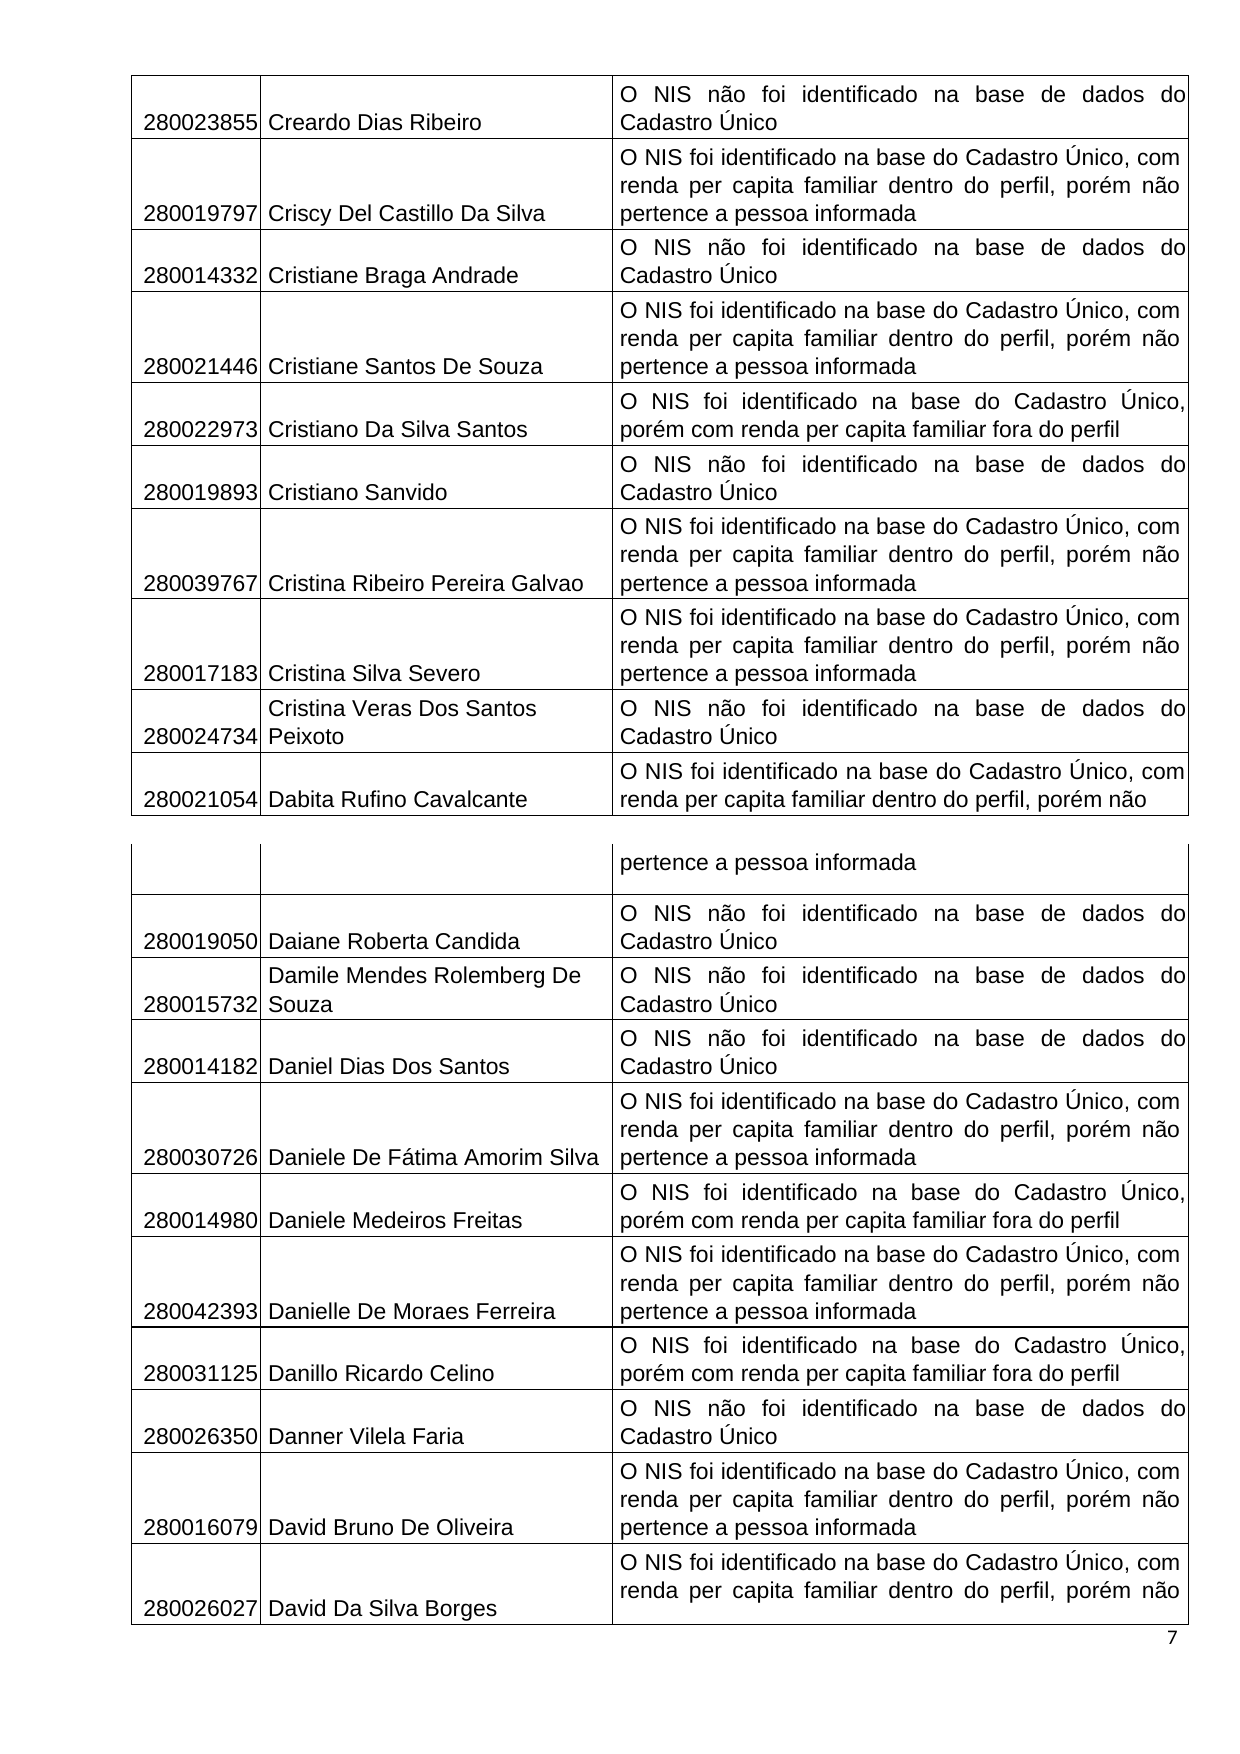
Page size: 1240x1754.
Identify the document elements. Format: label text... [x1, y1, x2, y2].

table_cell 280022973 [132, 383, 260, 445]
table_header [132, 844, 260, 894]
table_cell 280042393 [132, 1237, 260, 1326]
table_cell O NIS não foi identificado na base de dados do Cadastro Único [613, 76, 1188, 138]
table_cell 280014182 [132, 1020, 260, 1082]
table_cell 280023855 [132, 76, 260, 138]
table_cell Creardo Dias Ribeiro [261, 76, 612, 138]
table_cell 280019050 [132, 895, 260, 957]
table_cell 280024734 [132, 690, 260, 752]
table_cell Daniele De Fátima Amorim Silva [261, 1083, 612, 1173]
table_cell O NIS não foi identificado na base de dados do Cadastro Único [613, 690, 1188, 752]
table_cell O NIS não foi identificado na base de dados do Cadastro Único [613, 1020, 1188, 1082]
table_cell Cristina Ribeiro Pereira Galvao [261, 509, 612, 598]
table_cell Cristiano Da Silva Santos [261, 383, 612, 445]
table_cell 280031125 [132, 1328, 260, 1389]
table_cell O NIS foi identificado na base do Cadastro Único, com renda per capita familiar dentro do perfil, porém não pertence a pessoa informada [613, 1453, 1188, 1543]
table_cell O NIS foi identificado na base do Cadastro Único, com renda per capita familiar dentro do perfil, porém não [613, 1544, 1188, 1623]
table_cell 280039767 [132, 509, 260, 598]
table_cell 280021054 [132, 753, 260, 814]
table_cell Cristiane Santos De Souza [261, 292, 612, 382]
table_cell O NIS foi identificado na base do Cadastro Único, com renda per capita familiar dentro do perfil, porém não pertence a pessoa informada [613, 509, 1188, 598]
table_cell O NIS foi identificado na base do Cadastro Único, porém com renda per capita familiar fora do perfil [613, 1328, 1188, 1389]
table_header [261, 844, 612, 894]
table_cell 280019797 [132, 139, 260, 228]
table_cell 280015732 [132, 958, 260, 1019]
table_header pertence a pessoa informada [613, 844, 1188, 894]
table_cell David Da Silva Borges [261, 1544, 612, 1623]
table_cell Dabita Rufino Cavalcante [261, 753, 612, 814]
table_cell O NIS foi identificado na base do Cadastro Único, com renda per capita familiar dentro do perfil, porém não pertence a pessoa informada [613, 1083, 1188, 1173]
table_cell Cristiano Sanvido [261, 446, 612, 507]
table_cell O NIS foi identificado na base do Cadastro Único, com renda per capita familiar dentro do perfil, porém não pertence a pessoa informada [613, 292, 1188, 382]
table_cell O NIS foi identificado na base do Cadastro Único, com renda per capita familiar dentro do perfil, porém não pertence a pessoa informada [613, 1237, 1188, 1326]
table_cell 280014332 [132, 230, 260, 291]
table_cell O NIS não foi identificado na base de dados do Cadastro Único [613, 230, 1188, 291]
table_cell Danielle De Moraes Ferreira [261, 1237, 612, 1326]
table_cell 280019893 [132, 446, 260, 507]
table_cell 280026027 [132, 1544, 260, 1623]
table_cell O NIS foi identificado na base do Cadastro Único, porém com renda per capita familiar fora do perfil [613, 1174, 1188, 1236]
table_cell Cristina Veras Dos Santos Peixoto [261, 690, 612, 752]
table_cell O NIS foi identificado na base do Cadastro Único, porém com renda per capita familiar fora do perfil [613, 383, 1188, 445]
table_cell O NIS foi identificado na base do Cadastro Único, com renda per capita familiar dentro do perfil, porém não pertence a pessoa informada [613, 599, 1188, 689]
table_cell Daniel Dias Dos Santos [261, 1020, 612, 1082]
table_cell O NIS não foi identificado na base de dados do Cadastro Único [613, 1390, 1188, 1452]
table_cell 280014980 [132, 1174, 260, 1236]
table_cell 280026350 [132, 1390, 260, 1452]
table_cell 280016079 [132, 1453, 260, 1543]
table_cell O NIS foi identificado na base do Cadastro Único, com renda per capita familiar dentro do perfil, porém não pertence a pessoa informada [613, 139, 1188, 228]
table_cell O NIS não foi identificado na base de dados do Cadastro Único [613, 958, 1188, 1019]
table_cell O NIS foi identificado na base do Cadastro Único, com renda per capita familiar dentro do perfil, porém não [613, 753, 1188, 814]
table_cell Daiane Roberta Candida [261, 895, 612, 957]
table_cell 280030726 [132, 1083, 260, 1173]
table_cell Danner Vilela Faria [261, 1390, 612, 1452]
table_cell Cristiane Braga Andrade [261, 230, 612, 291]
table_cell Daniele Medeiros Freitas [261, 1174, 612, 1236]
table_cell Danillo Ricardo Celino [261, 1328, 612, 1389]
table_cell Criscy Del Castillo Da Silva [261, 139, 612, 228]
table_cell 280017183 [132, 599, 260, 689]
table_cell O NIS não foi identificado na base de dados do Cadastro Único [613, 446, 1188, 507]
table_cell Cristina Silva Severo [261, 599, 612, 689]
table_cell O NIS não foi identificado na base de dados do Cadastro Único [613, 895, 1188, 957]
table_cell 280021446 [132, 292, 260, 382]
table_cell David Bruno De Oliveira [261, 1453, 612, 1543]
table_cell Damile Mendes Rolemberg De Souza [261, 958, 612, 1019]
